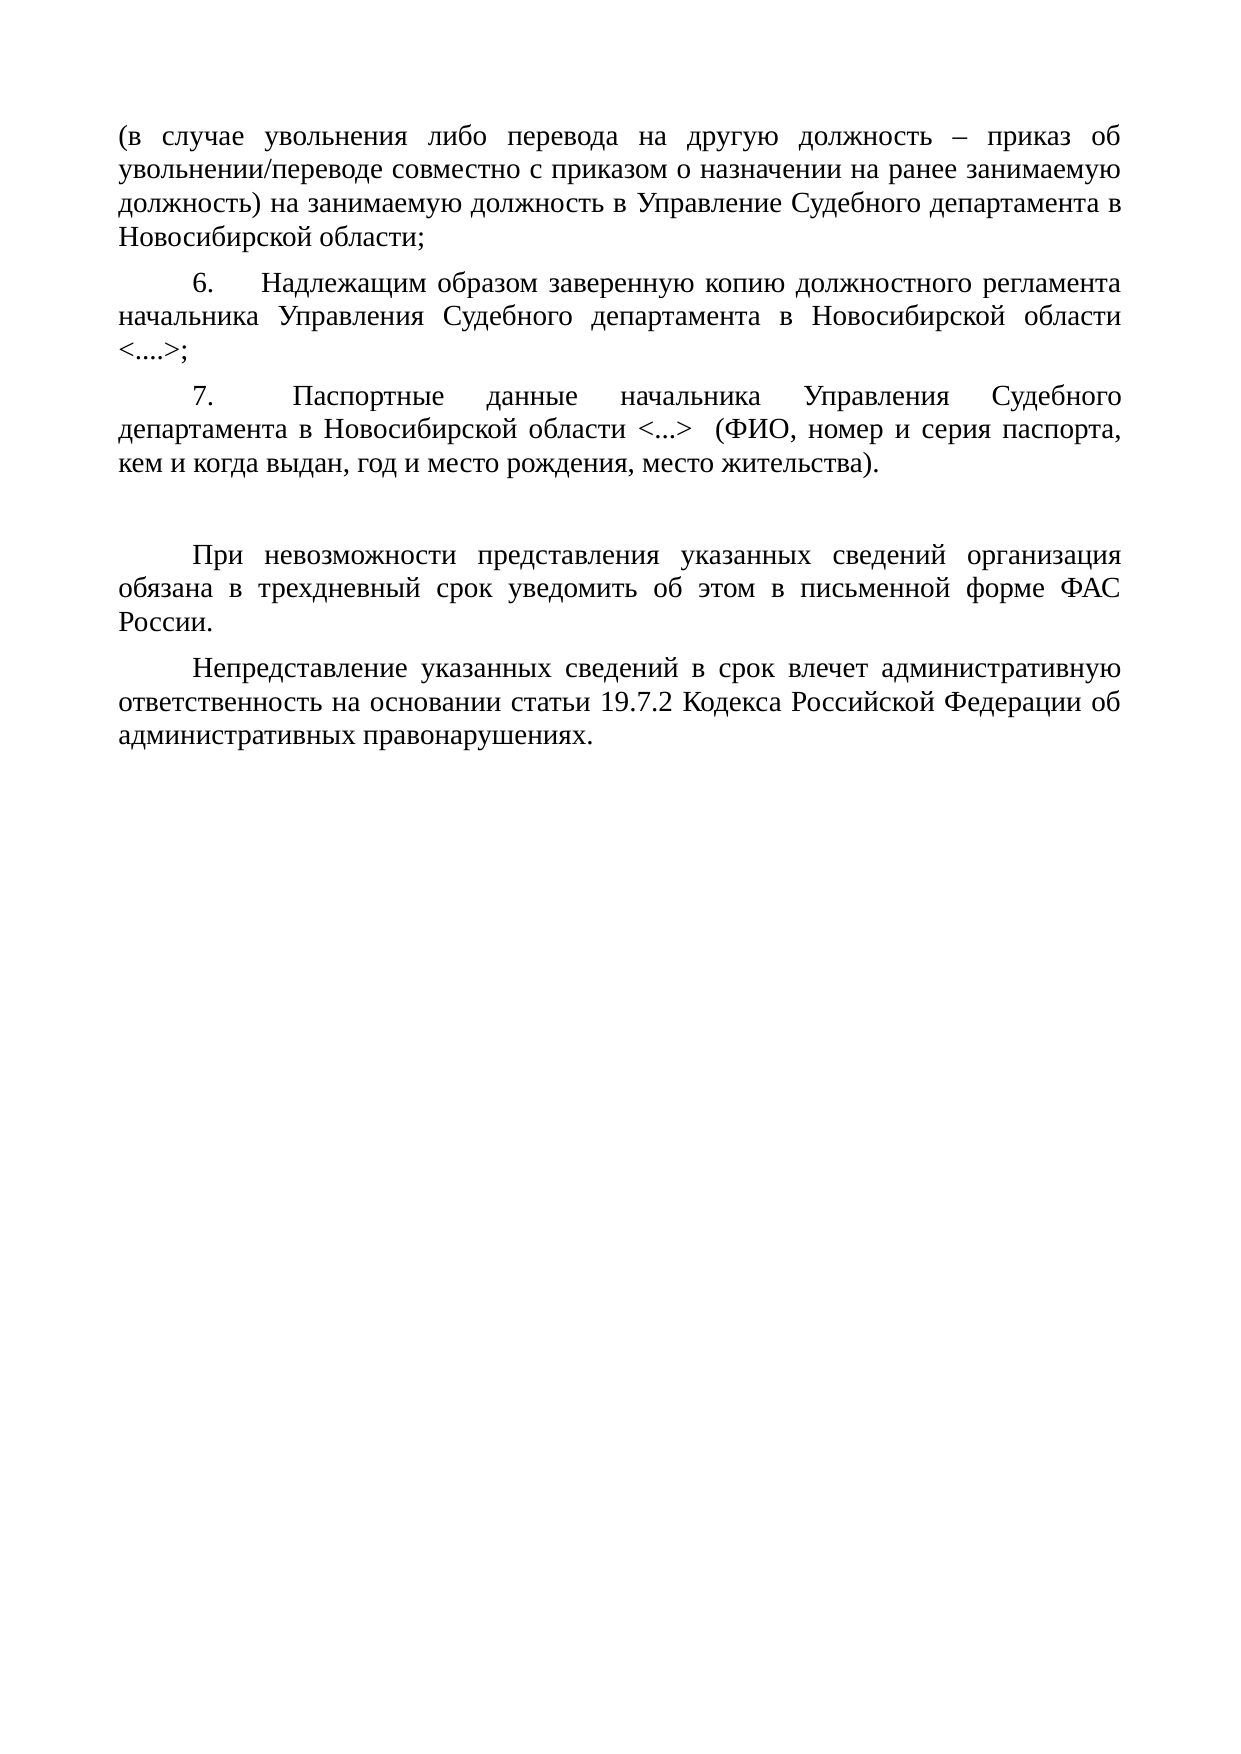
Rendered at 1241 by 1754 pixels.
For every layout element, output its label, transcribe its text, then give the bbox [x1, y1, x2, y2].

text (в случае увольнения либо перевода на другую должность – приказ об увольнении/переводе совместно с приказом о назначении на ранее занимаемую должность) на занимаемую должность в Управление Судебного департамента в Новосибирской области; [118, 118, 1122, 252]
text Непредставление указанных сведений в срок влечет административную ответственность на основании статьи 19.7.2 Кодекса Российской Федерации об административных правонарушениях. [118, 650, 1122, 751]
text При невозможности представления указанных сведений организация обязана в трехдневный срок уведомить об этом в письменной форме ФАС России. [118, 537, 1122, 638]
text 7. Паспортные данные начальника Управления Судебного департамента в Новосибирской области <...> (ФИО, номер и серия паспорта, кем и когда выдан, год и место рождения, место жительства). [118, 378, 1122, 478]
text 6. Надлежащим образом заверенную копию должностного регламента начальника Управления Судебного департамента в Новосибирской области <....>; [118, 265, 1122, 365]
